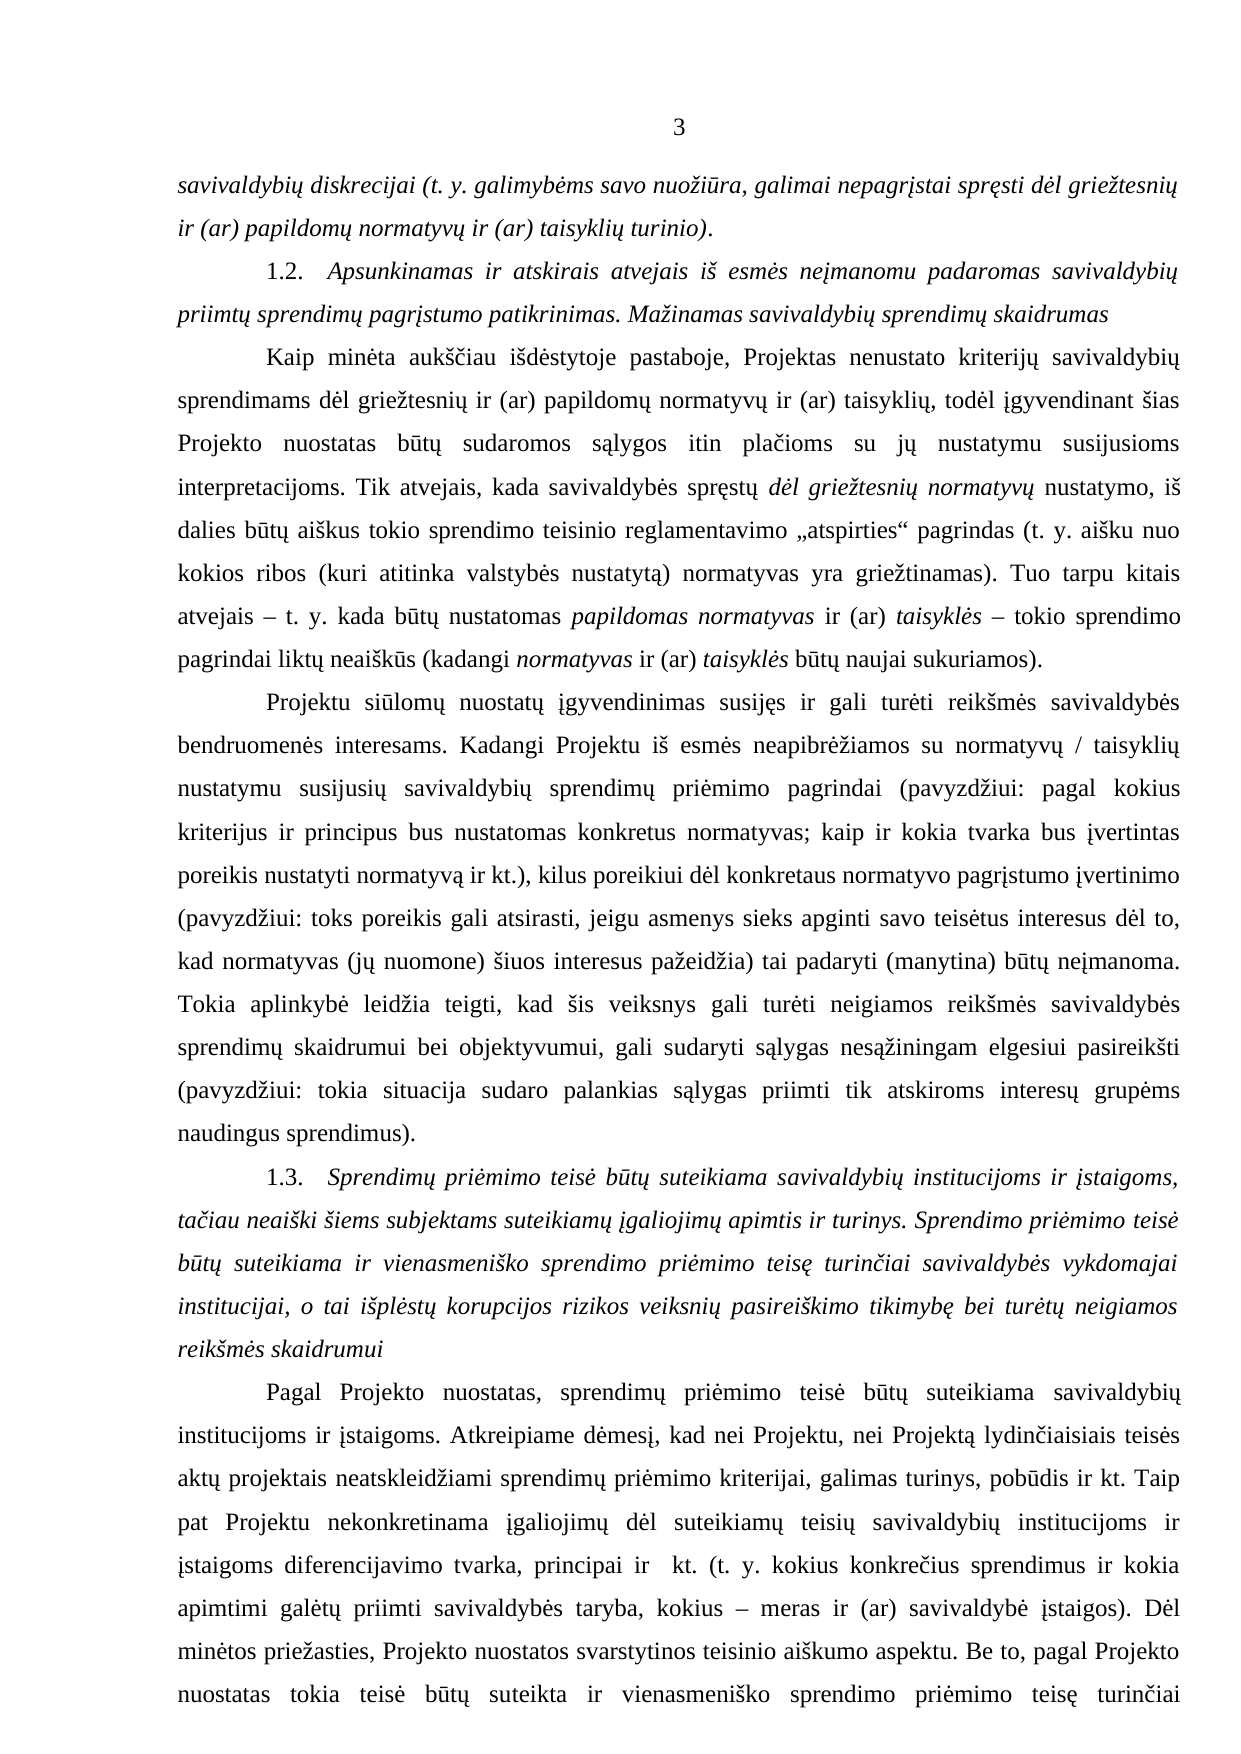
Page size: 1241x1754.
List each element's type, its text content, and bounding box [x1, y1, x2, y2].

text Kaip minėta aukščiau išdėstytoje pastaboje, Projektas nenustato kriterijų savivaldybių sprendimams dėl griežtesnių ir (ar) papildomų normatyvų ir (ar) taisyklių, todėl įgyvendinant šias Projekto nuostatas būtų sudaromos sąlygos itin plačioms su jų nustatymu susijusioms interpretacijoms. Tik atvejais, kada savivaldybės spręstų dėl griežtesnių normatyvų nustatymo, iš dalies būtų aiškus tokio sprendimo teisinio reglamentavimo „atspirties“ pagrindas (t. y. aišku nuo kokios ribos (kuri atitinka valstybės nustatytą) normatyvas yra griežtinamas). Tuo tarpu kitais atvejais – t. y. kada būtų nustatomas papildomas normatyvas ir (ar) taisyklės – tokio sprendimo pagrindai liktų neaiškūs (kadangi normatyvas ir (ar) taisyklės būtų naujai sukuriamos). [177, 342, 1181, 673]
list Apsunkinamas ir atskirais atvejais iš esmės neįmanomu padaromas savivaldybių priimtų sprendimų pagrįstumo patikrinimas. Mažinamas savivaldybių sprendimų skaidrumas [177, 256, 1181, 328]
list savivaldybių diskrecijai (t. y. galimybėms savo nuožiūra, galimai nepagrįstai spręsti dėl griežtesnių ir (ar) papildomų normatyvų ir (ar) taisyklių turinio). [177, 170, 1181, 242]
text Projektu siūlomų nuostatų įgyvendinimas susijęs ir gali turėti reikšmės savivaldybės bendruomenės interesams. Kadangi Projektu iš esmės neapibrėžiamos su normatyvų / taisyklių nustatymu susijusių savivaldybių sprendimų priėmimo pagrindai (pavyzdžiui: pagal kokius kriterijus ir principus bus nustatomas konkretus normatyvas; kaip ir kokia tvarka bus įvertintas poreikis nustatyti normatyvą ir kt.), kilus poreikiui dėl konkretaus normatyvo pagrįstumo įvertinimo (pavyzdžiui: toks poreikis gali atsirasti, jeigu asmenys sieks apginti savo teisėtus interesus dėl to, kad normatyvas (jų nuomone) šiuos interesus pažeidžia) tai padaryti (manytina) būtų neįmanoma. Tokia aplinkybė leidžia teigti, kad šis veiksnys gali turėti neigiamos reikšmės savivaldybės sprendimų skaidrumui bei objektyvumui, gali sudaryti sąlygas nesąžiningam elgesiui pasireikšti (pavyzdžiui: tokia situacija sudaro palankias sąlygas priimti tik atskiroms interesų grupėms naudingus sprendimus). [177, 687, 1181, 1147]
text Pagal Projekto nuostatas, sprendimų priėmimo teisė būtų suteikiama savivaldybių institucijoms ir įstaigoms. Atkreipiame dėmesį, kad nei Projektu, nei Projektą lydinčiaisiais teisės aktų projektais neatskleidžiami sprendimų priėmimo kriterijai, galimas turinys, pobūdis ir kt. Taip pat Projektu nekonkretinama įgaliojimų dėl suteikiamų teisių savivaldybių institucijoms ir įstaigoms diferencijavimo tvarka, principai ir kt. (t. y. kokius konkrečius sprendimus ir kokia apimtimi galėtų priimti savivaldybės taryba, kokius – meras ir (ar) savivaldybė įstaigos). Dėl minėtos priežasties, Projekto nuostatos svarstytinos teisinio aiškumo aspektu. Be to, pagal Projekto nuostatas tokia teisė būtų suteikta ir vienasmeniško sprendimo priėmimo teisę turinčiai [177, 1377, 1181, 1708]
list Sprendimų priėmimo teisė būtų suteikiama savivaldybių institucijoms ir įstaigoms, tačiau neaiški šiems subjektams suteikiamų įgaliojimų apimtis ir turinys. Sprendimo priėmimo teisė būtų suteikiama ir vienasmeniško sprendimo priėmimo teisę turinčiai savivaldybės vykdomajai institucijai, o tai išplėstų korupcijos rizikos veiksnių pasireiškimo tikimybę bei turėtų neigiamos reikšmės skaidrumui [177, 1162, 1181, 1363]
